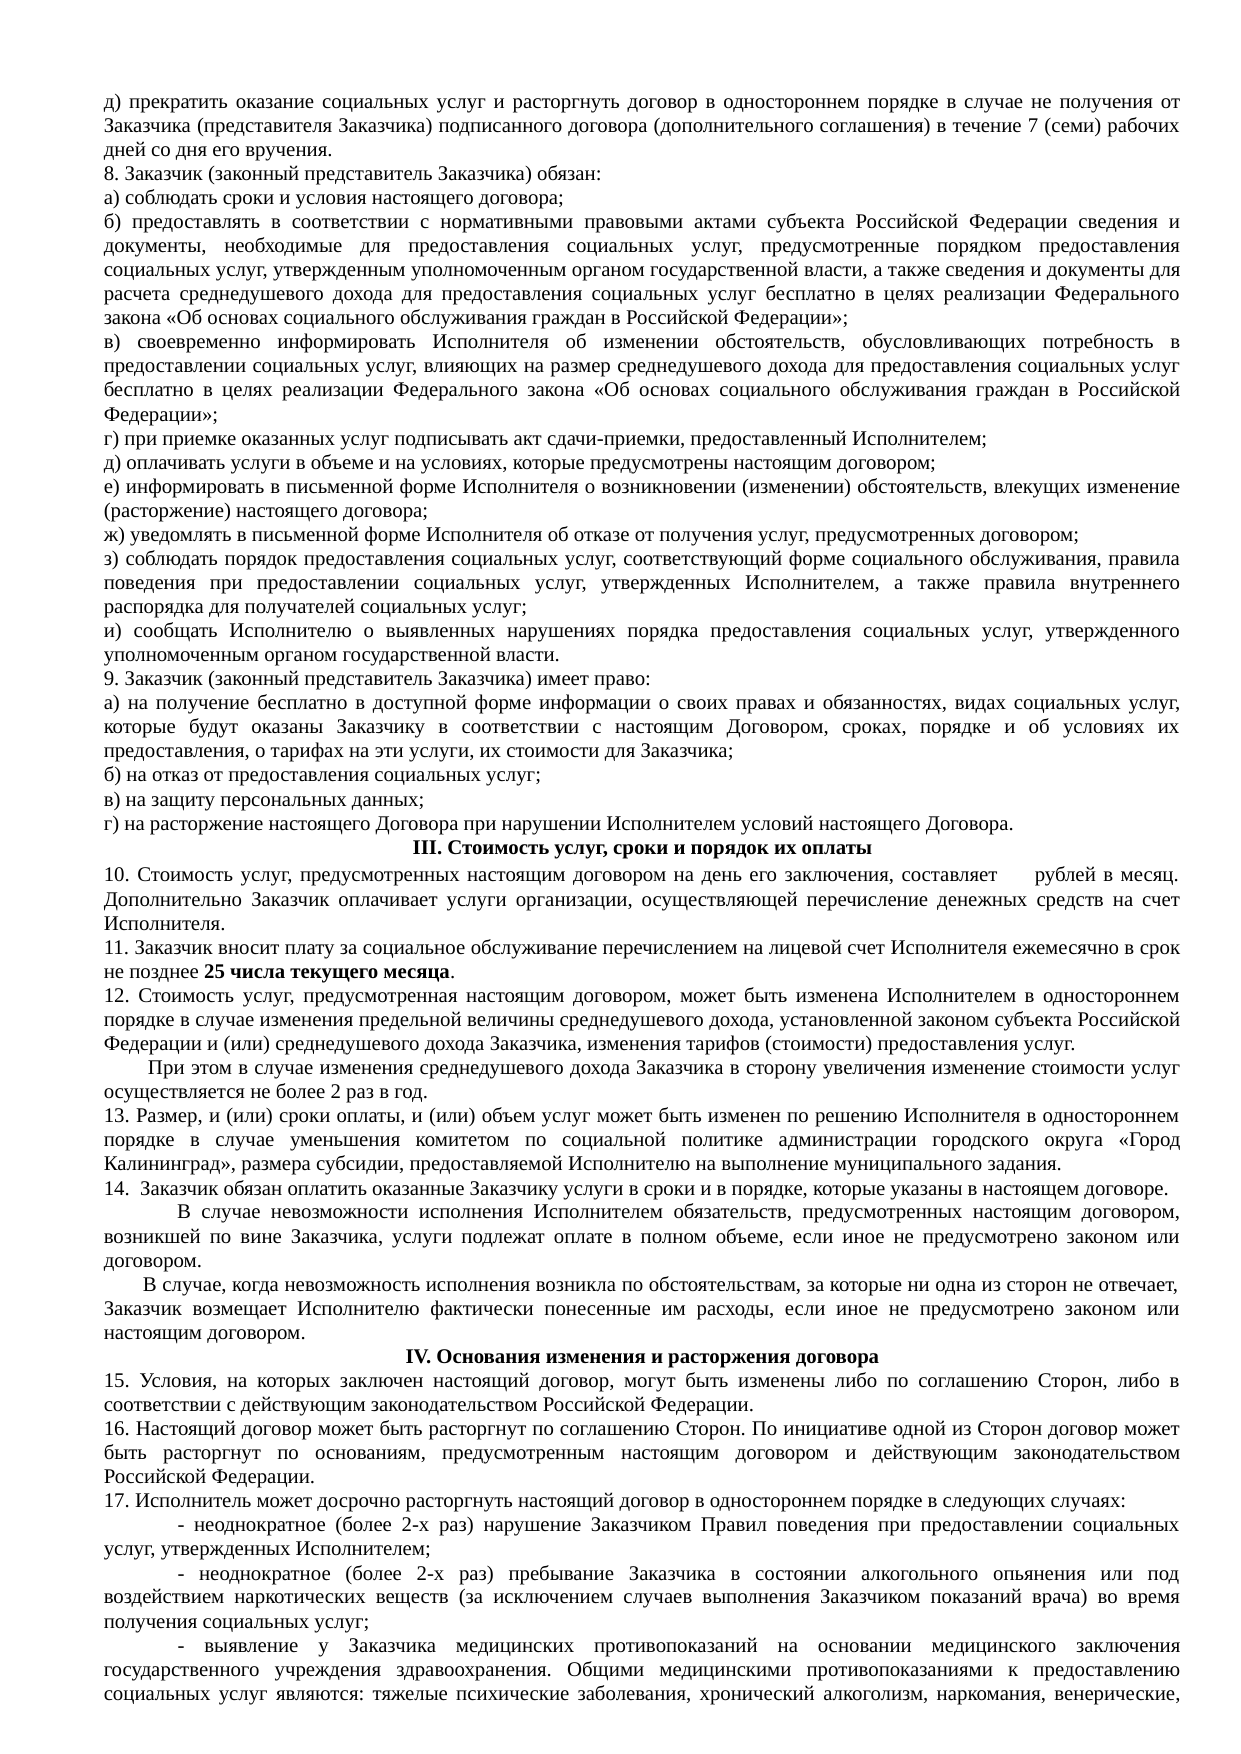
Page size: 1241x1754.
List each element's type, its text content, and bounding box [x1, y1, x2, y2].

text - неоднократное (более 2-х раз) пребывание Заказчика в состоянии алкогольного опьянения или под воздействием наркотических веществ (за исключением случаев выполнения Заказчиком показаний врача) во время получения социальных услуг; [103, 1560, 1181, 1633]
text 8. Заказчик (законный представитель Заказчика) обязан: [103, 161, 1181, 185]
text а) соблюдать сроки и условия настоящего договора; [103, 185, 1181, 209]
text а) на получение бесплатно в доступной форме информации о своих правах и обязанностях, видах социальных услуг, которые будут оказаны Заказчику в соответствии с настоящим Договором, сроках, порядке и об условиях их предоставления, о тарифах на эти услуги, их стоимости для Заказчика; [103, 690, 1181, 762]
text е) информировать в письменной форме Исполнителя о возникновении (изменении) обстоятельств, влекущих изменение (расторжение) настоящего договора; [103, 474, 1181, 522]
text б) на отказ от предоставления социальных услуг; [103, 762, 1181, 786]
text При этом в случае изменения среднедушевого дохода Заказчика в сторону увеличения изменение стоимости услуг осуществляется не более 2 раз в год. [103, 1055, 1181, 1103]
text 12. Стоимость услуг, предусмотренная настоящим договором, может быть изменена Исполнителем в одностороннем порядке в случае изменения предельной величины среднедушевого дохода, установленной законом субъекта Российской Федерации и (или) среднедушевого дохода Заказчика, изменения тарифов (стоимости) предоставления услуг. [103, 983, 1181, 1055]
text ж) уведомлять в письменной форме Исполнителя об отказе от получения услуг, предусмотренных договором; [103, 522, 1181, 546]
text в) на защиту персональных данных; [103, 786, 1181, 811]
text з) соблюдать порядок предоставления социальных услуг, соответствующий форме социального обслуживания, правила поведения при предоставлении социальных услуг, утвержденных Исполнителем, а также правила внутреннего распорядка для получателей социальных услуг; [103, 546, 1181, 618]
text и) сообщать Исполнителю о выявленных нарушениях порядка предоставления социальных услуг, утвержденного уполномоченным органом государственной власти. [103, 618, 1181, 666]
text В случае невозможности исполнения Исполнителем обязательств, предусмотренных настоящим договором, возникшей по вине Заказчика, услуги подлежат оплате в полном объеме, если иное не предусмотрено законом или договором. [103, 1199, 1181, 1272]
text - выявление у Заказчика медицинских противопоказаний на основании медицинского заключения государственного учреждения здравоохранения. Общими медицинскими противопоказаниями к предоставлению социальных услуг являются: тяжелые психические заболевания, хронический алкоголизм, наркомания, венерические, [103, 1633, 1181, 1705]
text б) предоставлять в соответствии с нормативными правовыми актами субъекта Российской Федерации сведения и документы, необходимые для предоставления социальных услуг, предусмотренные порядком предоставления социальных услуг, утвержденным уполномоченным органом государственной власти, а также сведения и документы для расчета среднедушевого дохода для предоставления социальных услуг бесплатно в целях реализации Федерального закона «Об основах социального обслуживания граждан в Российской Федерации»; [103, 209, 1181, 329]
text в) своевременно информировать Исполнителя об изменении обстоятельств, обусловливающих потребность в предоставлении социальных услуг, влияющих на размер среднедушевого дохода для предоставления социальных услуг бесплатно в целях реализации Федерального закона «Об основах социального обслуживания граждан в Российской Федерации»; [103, 329, 1181, 426]
text 11. Заказчик вносит плату за социальное обслуживание перечислением на лицевой счет Исполнителя ежемесячно в срок не позднее 25 числа текущего месяца. [103, 935, 1181, 983]
text 13. Размер, и (или) сроки оплаты, и (или) объем услуг может быть изменен по решению Исполнителя в одностороннем порядке в случае уменьшения комитетом по социальной политике администрации городского округа «Город Калининград», размера субсидии, предоставляемой Исполнителю на выполнение муниципального задания. [103, 1103, 1181, 1175]
text д) прекратить оказание социальных услуг и расторгнуть договор в одностороннем порядке в случае не получения от Заказчика (представителя Заказчика) подписанного договора (дополнительного соглашения) в течение 7 (семи) рабочих дней со дня его вручения. [103, 89, 1181, 161]
text 15. Условия, на которых заключен настоящий договор, могут быть изменены либо по соглашению Сторон, либо в соответствии с действующим законодательством Российской Федерации. [103, 1368, 1181, 1416]
text III. Стоимость услуг, сроки и порядок их оплаты [103, 834, 1181, 859]
text д) оплачивать услуги в объеме и на условиях, которые предусмотрены настоящим договором; [103, 449, 1181, 474]
text 14. Заказчик обязан оплатить оказанные Заказчику услуги в сроки и в порядке, которые указаны в настоящем договоре. [103, 1175, 1181, 1199]
text 10. Стоимость услуг, предусмотренных настоящим договором на день его заключения, составляет рублей в месяц. Дополнительно Заказчик оплачивает услуги организации, осуществляющей перечисление денежных средств на счет Исполнителя. [103, 859, 1181, 935]
text В случае, когда невозможность исполнения возникла по обстоятельствам, за которые ни одна из сторон не отвечает, Заказчик возмещает Исполнителю фактически понесенные им расходы, если иное не предусмотрено законом или настоящим договором. [103, 1272, 1181, 1344]
text - неоднократное (более 2-х раз) нарушение Заказчиком Правил поведения при предоставлении социальных услуг, утвержденных Исполнителем; [103, 1512, 1181, 1560]
text 17. Исполнитель может досрочно расторгнуть настоящий договор в одностороннем порядке в следующих случаях: [103, 1488, 1181, 1512]
text 9. Заказчик (законный представитель Заказчика) имеет право: [103, 666, 1181, 690]
text 16. Настоящий договор может быть расторгнут по соглашению Сторон. По инициативе одной из Сторон договор может быть расторгнут по основаниям, предусмотренным настоящим договором и действующим законодательством Российской Федерации. [103, 1416, 1181, 1488]
text г) при приемке оказанных услуг подписывать акт сдачи-приемки, предоставленный Исполнителем; [103, 426, 1181, 449]
text IV. Основания изменения и расторжения договора [103, 1344, 1181, 1368]
text г) на расторжение настоящего Договора при нарушении Исполнителем условий настоящего Договора. [103, 811, 1181, 834]
